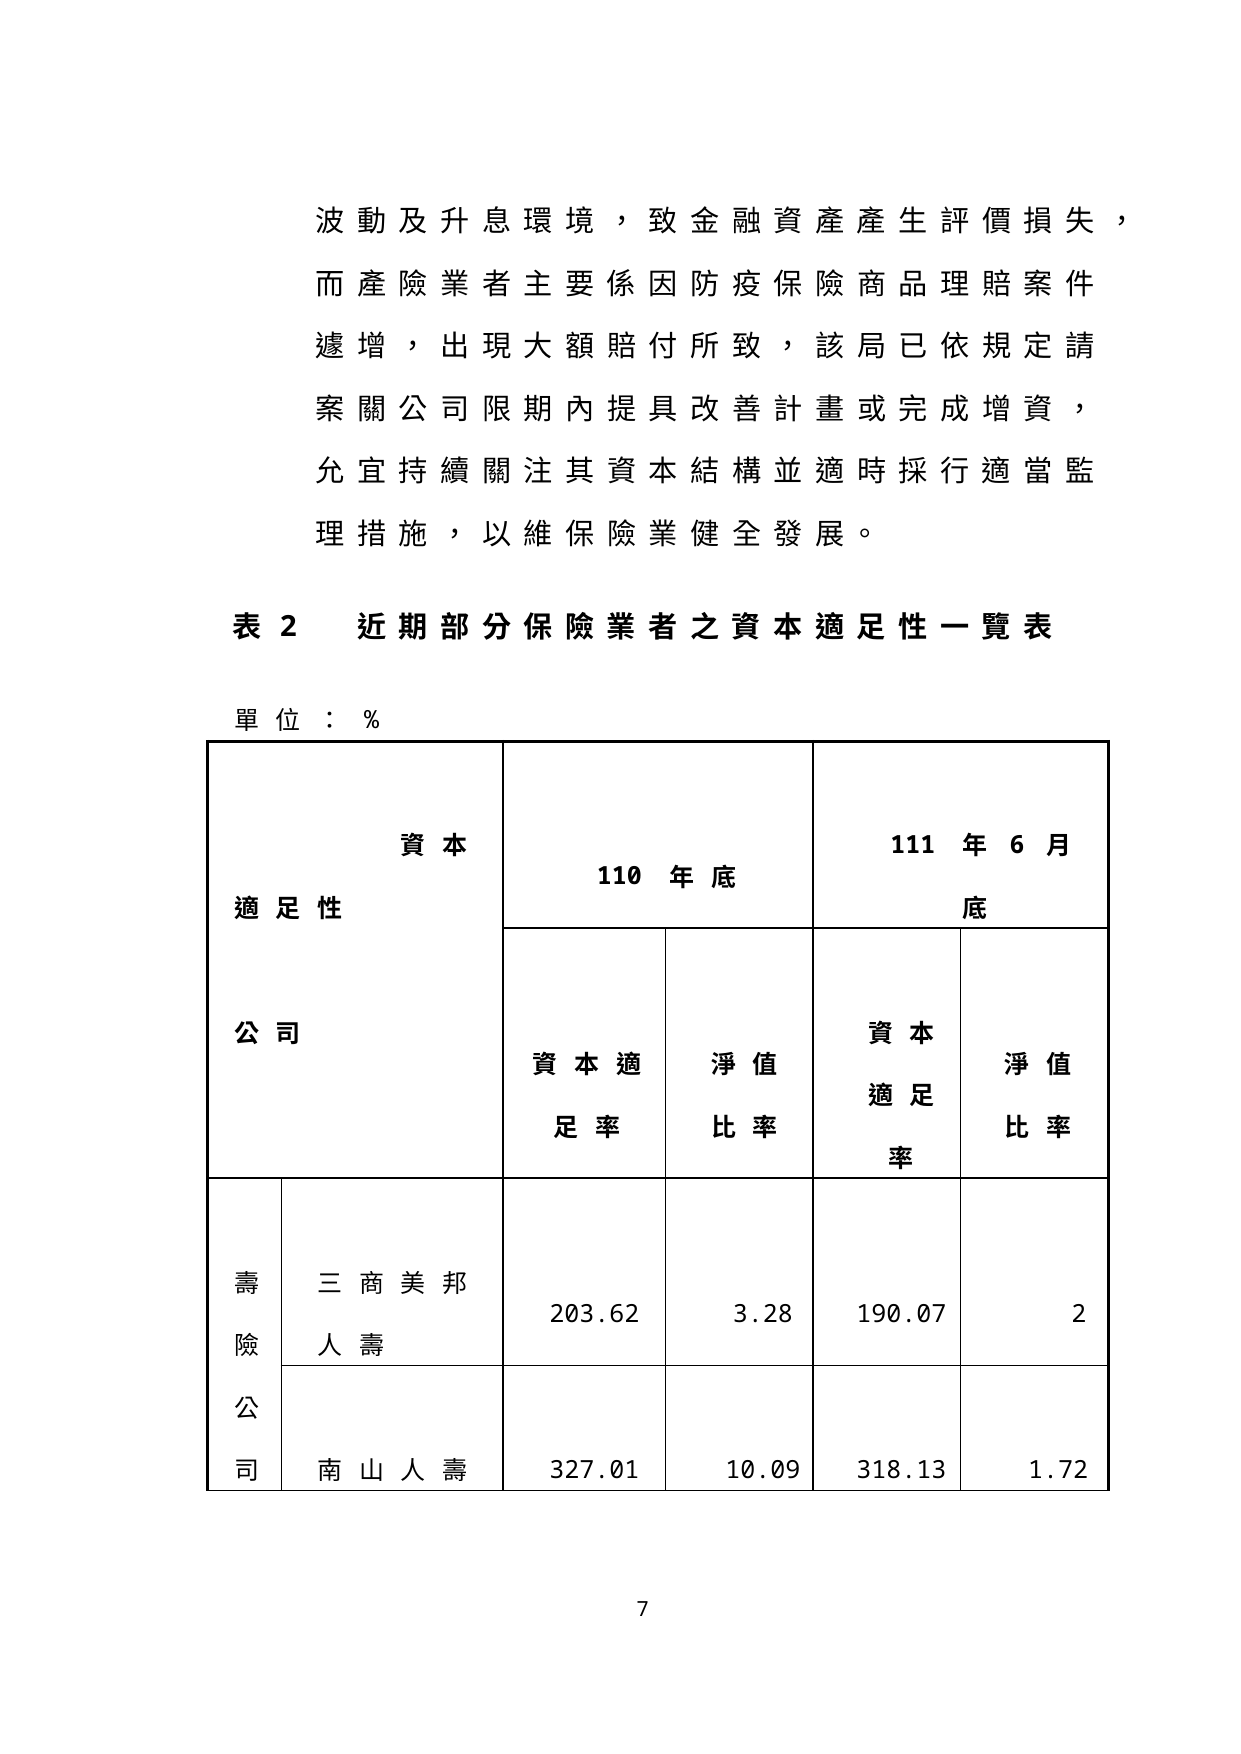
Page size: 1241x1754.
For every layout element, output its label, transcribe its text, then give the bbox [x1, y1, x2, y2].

table_cell 淨值比率 [666, 929, 812, 1177]
table_cell 資本適足率 [504, 929, 665, 1177]
table_header 資本適足性 公司 [209, 743, 502, 1177]
table_cell 10.09 [666, 1366, 812, 1490]
table_cell 壽險公司 [209, 1179, 281, 1490]
text 查保險業資本適足性管理辦法第5條第1項第1款：「資本適足：指保險業資本適足率達200%，且最近2期淨值比率至少1期達3%」，依據保險局公告資料，於111年6月底，部分保險業者因資本適足率未達200%而未達資本適足標準，或有部分保險業者雖符資本適足標準，惟最近一期淨值比率已有未達3%之情形(詳表2)。詢據保險局表示，壽險業者主要係因111年上半年受金融市場波動及升息環境，致金融資產產生評價損失，而產險業者主要係因防疫保險商品理賠案件遽增，出現大額賠付所致，該局已依規定請案關公司限期內提具改善計畫或完成增資，允宜持續關注其資本結構並適時採行適當監理措施，以維保險業健全發展。 [272, 177, 1101, 552]
table_cell 327.01 [504, 1366, 665, 1490]
table_header 111年6月底 [814, 743, 1107, 927]
table_cell 190.07 [814, 1179, 960, 1365]
table_cell 南山人壽 [282, 1366, 502, 1490]
table_cell 3.28 [666, 1179, 812, 1365]
table_cell 三商美邦人壽 [282, 1179, 502, 1365]
text 表2 近期部分保險業者之資本適足性一覽表 單位：% [199, 552, 1101, 740]
table_header 110年底 [504, 743, 812, 927]
table_cell 淨值比率 [961, 929, 1107, 1177]
table_cell 資本適足率 [814, 929, 960, 1177]
table_cell 2 [961, 1179, 1107, 1365]
table_cell 1.72 [961, 1366, 1107, 1490]
table_cell 318.13 [814, 1366, 960, 1490]
table_cell 203.62 [504, 1179, 665, 1365]
